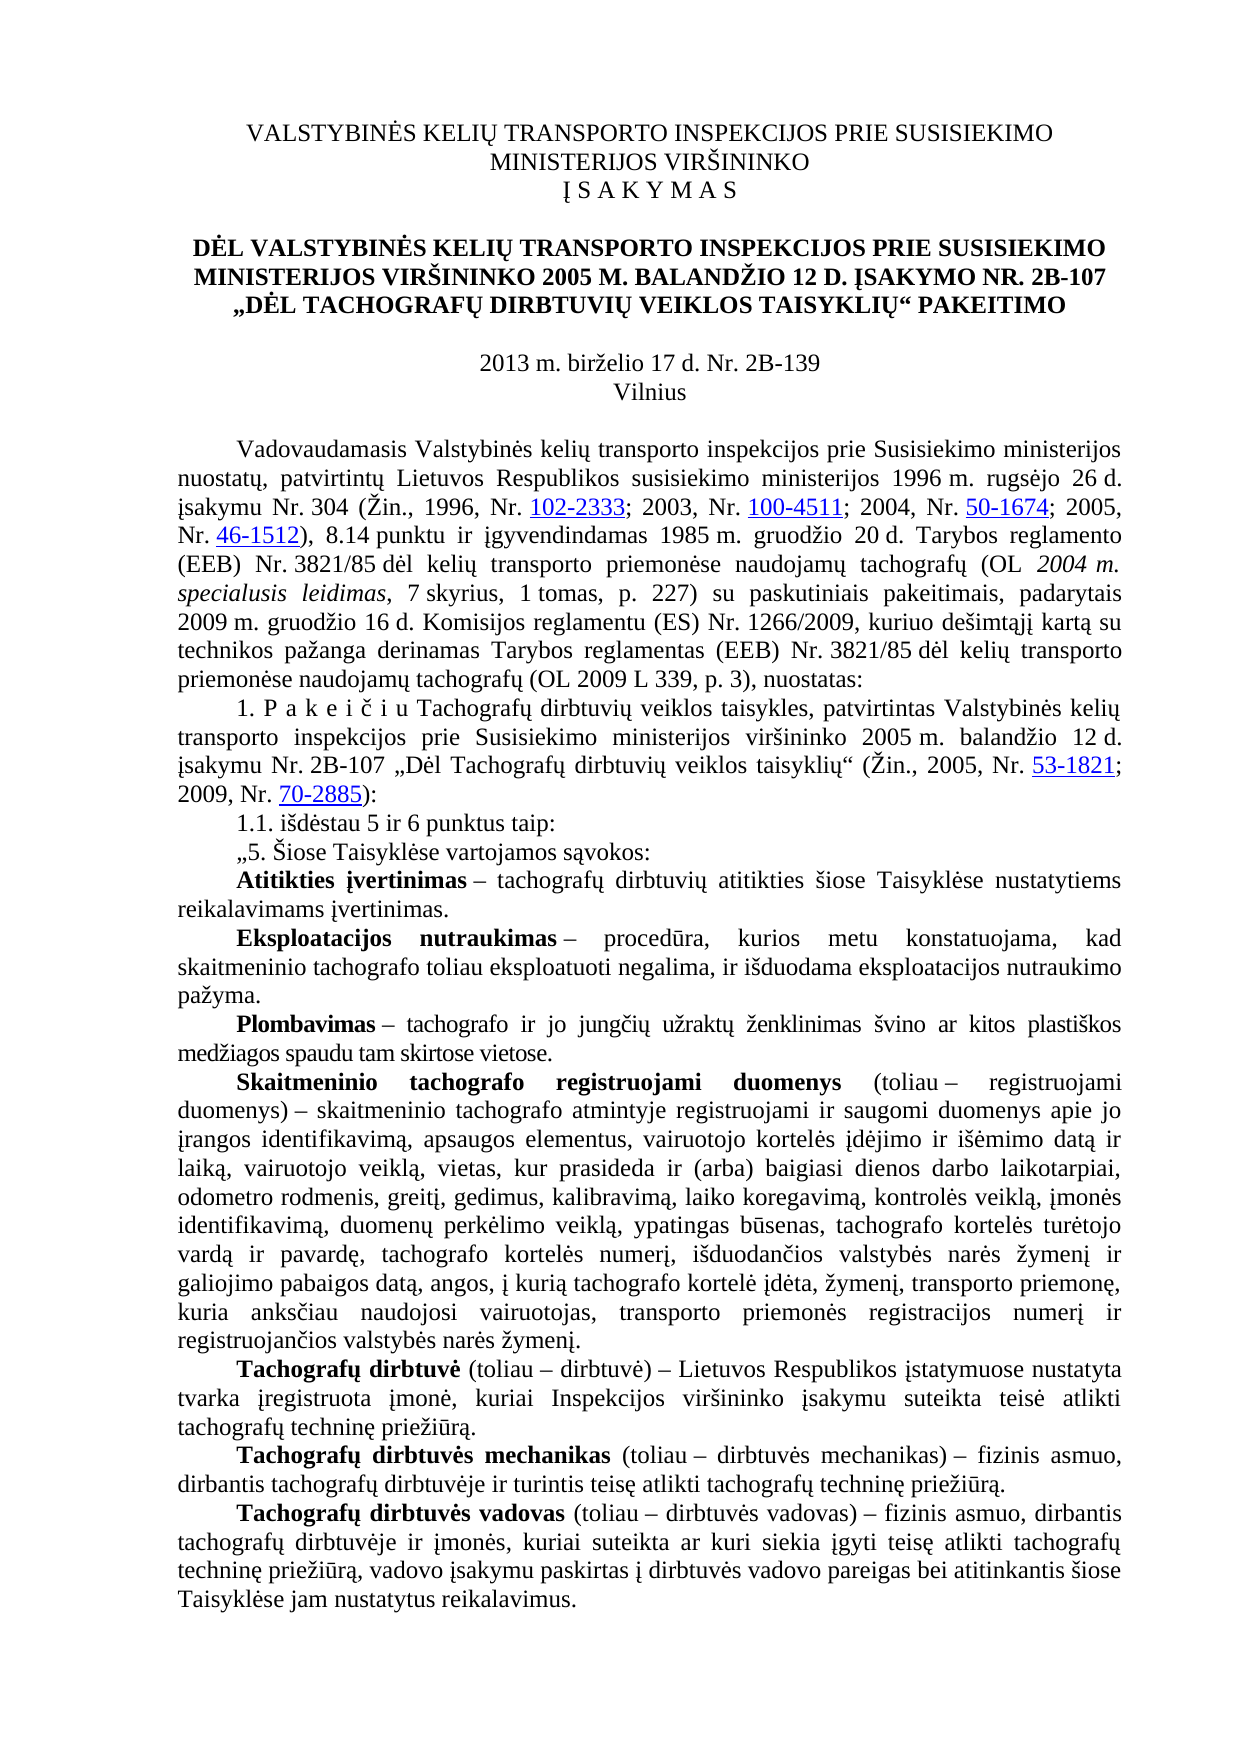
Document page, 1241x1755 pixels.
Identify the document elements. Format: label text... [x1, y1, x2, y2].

text Atitikties įvertinimas – tachografų dirbtuvių atitikties šiose Taisyklėse nustatytiems reikalavimams įvertinimas. [177, 866, 1122, 923]
text 2013 m. birželio 17 d. Nr. 2B-139 [177, 348, 1122, 377]
text Tachografų dirbtuvė (toliau – dirbtuvė) – Lietuvos Respublikos įstatymuose nustatyta tvarka įregistruota įmonė, kuriai Inspekcijos viršininko įsakymu suteikta teisė atlikti tachografų techninę priežiūrą. [177, 1354, 1122, 1441]
text Tachografų dirbtuvės mechanikas (toliau – dirbtuvės mechanikas) – fizinis asmuo, dirbantis tachografų dirbtuvėje ir turintis teisę atlikti tachografų techninę priežiūrą. [177, 1441, 1122, 1498]
text Tachografų dirbtuvės vadovas (toliau – dirbtuvės vadovas) – fizinis asmuo, dirbantis tachografų dirbtuvėje ir įmonės, kuriai suteikta ar kuri siekia įgyti teisę atlikti tachografų techninę priežiūrą, vadovo įsakymu paskirtas į dirbtuvės vadovo pareigas bei atitinkantis šiose Taisyklėse jam nustatytus reikalavimus. [177, 1498, 1122, 1613]
text Skaitmeninio tachografo registruojami duomenys (toliau – registruojami duomenys) – skaitmeninio tachografo atmintyje registruojami ir saugomi duomenys apie jo įrangos identifikavimą, apsaugos elementus, vairuotojo kortelės įdėjimo ir išėmimo datą ir laiką, vairuotojo veiklą, vietas, kur prasideda ir (arba) baigiasi dienos darbo laikotarpiai, odometro rodmenis, greitį, gedimus, kalibravimą, laiko koregavimą, kontrolės veiklą, įmonės identifikavimą, duomenų perkėlimo veiklą, ypatingas būsenas, tachografo kortelės turėtojo vardą ir pavardę, tachografo kortelės numerį, išduodančios valstybės narės žymenį ir galiojimo pabaigos datą, angos, į kurią tachografo kortelė įdėta, žymenį, transporto priemonę, kuria anksčiau naudojosi vairuotojas, transporto priemonės registracijos numerį ir registruojančios valstybės narės žymenį. [177, 1067, 1122, 1354]
text „5. Šiose Taisyklėse vartojamos sąvokos: [177, 837, 1122, 866]
text VALSTYBINĖS KELIŲ TRANSPORTO INSPEKCIJOS PRIE SUSISIEKIMO MINISTERIJOS VIRŠININKO [177, 118, 1122, 176]
text Eksploatacijos nutraukimas – procedūra, kurios metu konstatuojama, kad skaitmeninio tachografo toliau eksploatuoti negalima, ir išduodama eksploatacijos nutraukimo pažyma. [177, 923, 1122, 1009]
text Plombavimas – tachografo ir jo jungčių užraktų ženklinimas švino ar kitos plastiškos medžiagos spaudu tam skirtose vietose. [177, 1009, 1122, 1067]
text 1.1. išdėstau 5 ir 6 punktus taip: [177, 808, 1122, 837]
text 1. P a k e i č i u Tachografų dirbtuvių veiklos taisykles, patvirtintas Valstybinės kelių transporto inspekcijos prie Susisiekimo ministerijos viršininko 2005 m. balandžio 12 d. įsakymu Nr. 2B-107 „Dėl Tachografų dirbtuvių veiklos taisyklių“ (Žin., 2005, Nr. 53-1821; 2009, Nr. 70-2885): [177, 693, 1122, 808]
text DĖL VALSTYBINĖS KELIŲ TRANSPORTO INSPEKCIJOS PRIE SUSISIEKIMO MINISTERIJOS VIRŠININKO 2005 M. BALANDŽIO 12 D. ĮSAKYMO Nr. 2B-107 „DĖL TACHOGRAFŲ DIRBTUVIŲ VEIKLOS TAISYKLIŲ“ PAKEITIMO [177, 233, 1122, 319]
text Vadovaudamasis Valstybinės kelių transporto inspekcijos prie Susisiekimo ministerijos nuostatų, patvirtintų Lietuvos Respublikos susisiekimo ministerijos 1996 m. rugsėjo 26 d. įsakymu Nr. 304 (Žin., 1996, Nr. 102-2333; 2003, Nr. 100-4511; 2004, Nr. 50-1674; 2005, Nr. 46-1512), 8.14 punktu ir įgyvendindamas 1985 m. gruodžio 20 d. Tarybos reglamento (EEB) Nr. 3821/85 dėl kelių transporto priemonėse naudojamų tachografų (OL 2004 m. specialusis leidimas, 7 skyrius, 1 tomas, p. 227) su paskutiniais pakeitimais, padarytais 2009 m. gruodžio 16 d. Komisijos reglamentu (ES) Nr. 1266/2009, kuriuo dešimtąjį kartą su technikos pažanga derinamas Tarybos reglamentas (EEB) Nr. 3821/85 dėl kelių transporto priemonėse naudojamų tachografų (OL 2009 L 339, p. 3), nuostatas: [177, 434, 1122, 693]
text Į S A K Y M A S [177, 176, 1122, 204]
text Vilnius [177, 377, 1122, 406]
